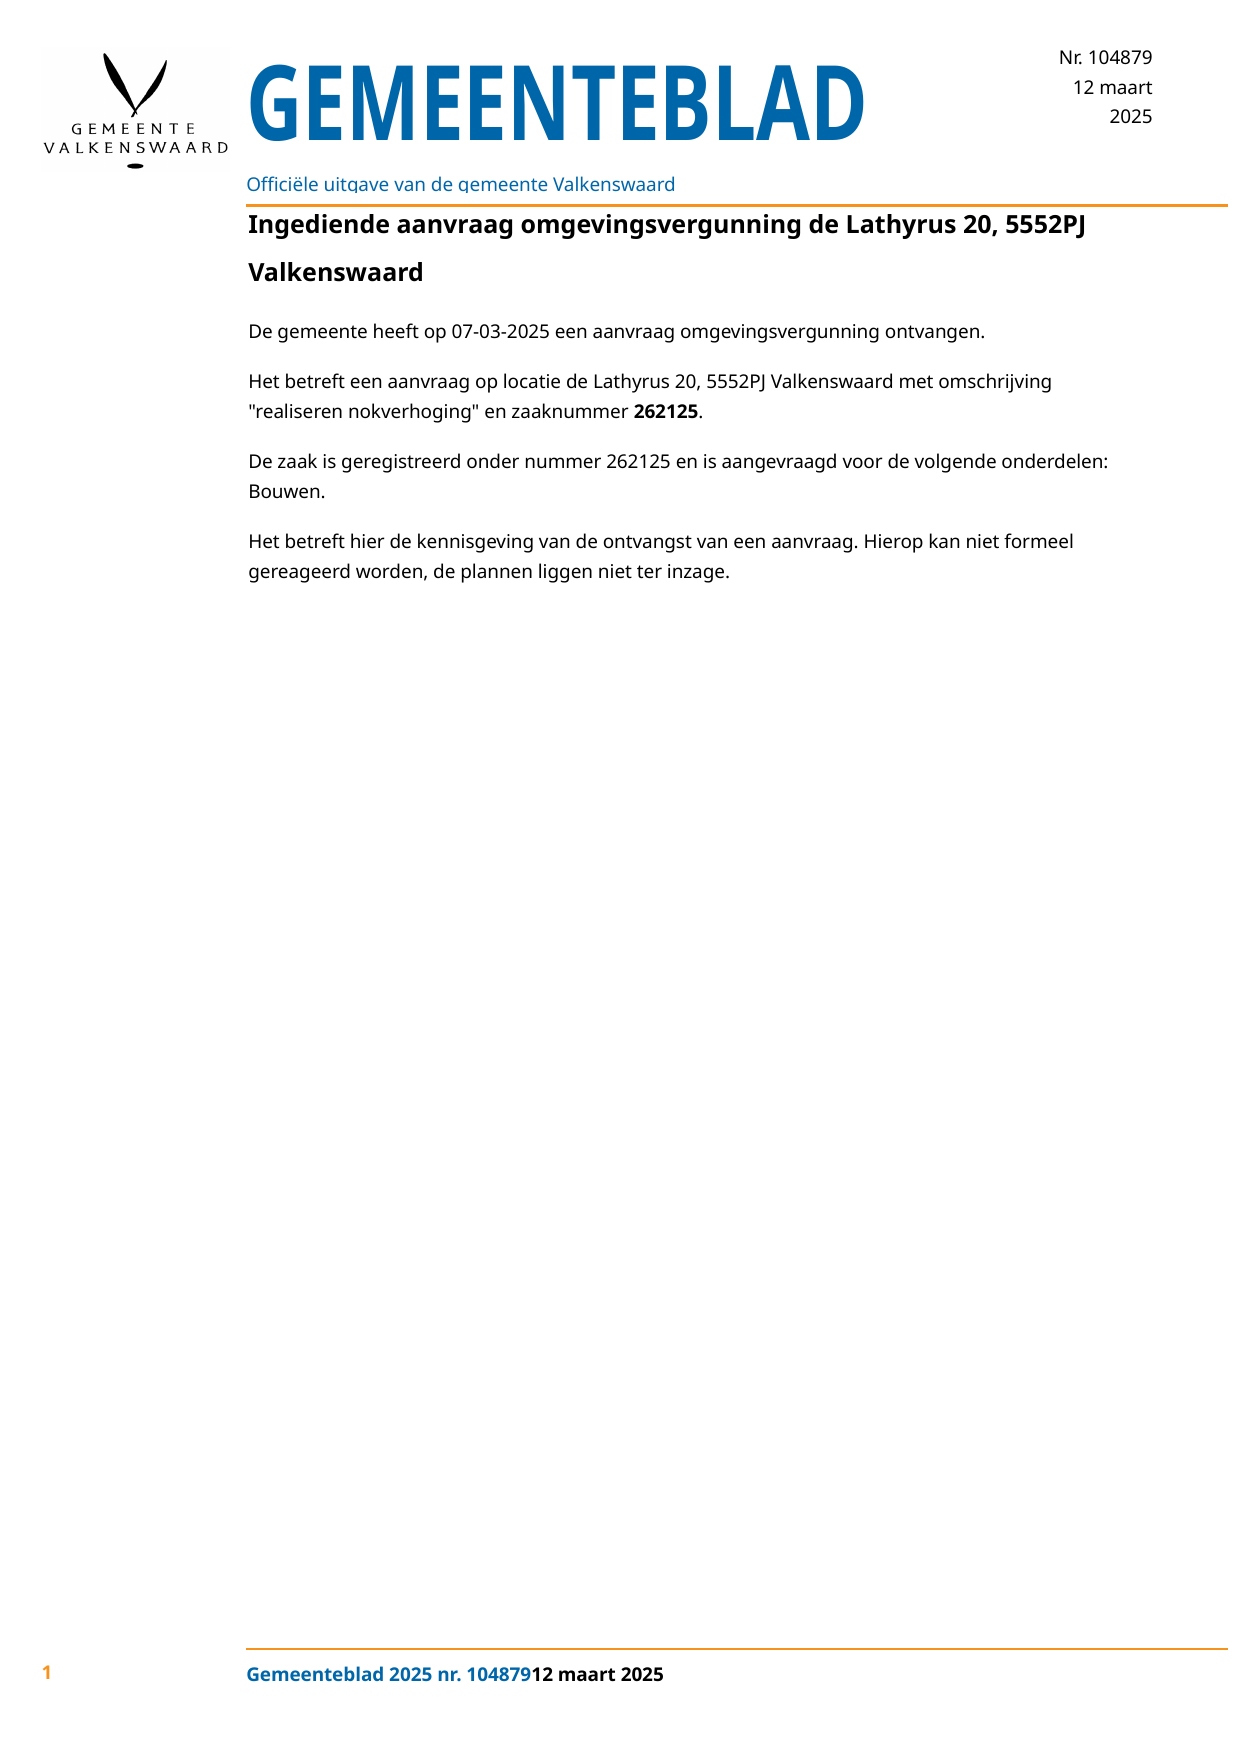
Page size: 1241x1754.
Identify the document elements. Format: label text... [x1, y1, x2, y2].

text Het betreft een aanvraag op locatie de Lathyrus 20, 5552PJ Valkenswaard met omschrijving "realiseren nokverhoging" en zaaknummer 262125. [248, 368, 1152, 424]
text De zaak is geregistreerd onder nummer 262125 en is aangevraagd voor de volgende onderdelen: Bouwen. [248, 448, 1152, 504]
text Het betreft hier de kennisgeving van de ontvangst van een aanvraag. Hierop kan niet formeel gereageerd worden, de plannen liggen niet ter inzage. [248, 528, 1152, 584]
text Ingediende aanvraag omgevingsvergunning de Lathyrus 20, 5552PJ Valkenswaard [248, 207, 1152, 288]
text De gemeente heeft op 07-03-2025 een aanvraag omgevingsvergunning ontvangen. [248, 318, 1152, 344]
picture [41, 47, 231, 172]
